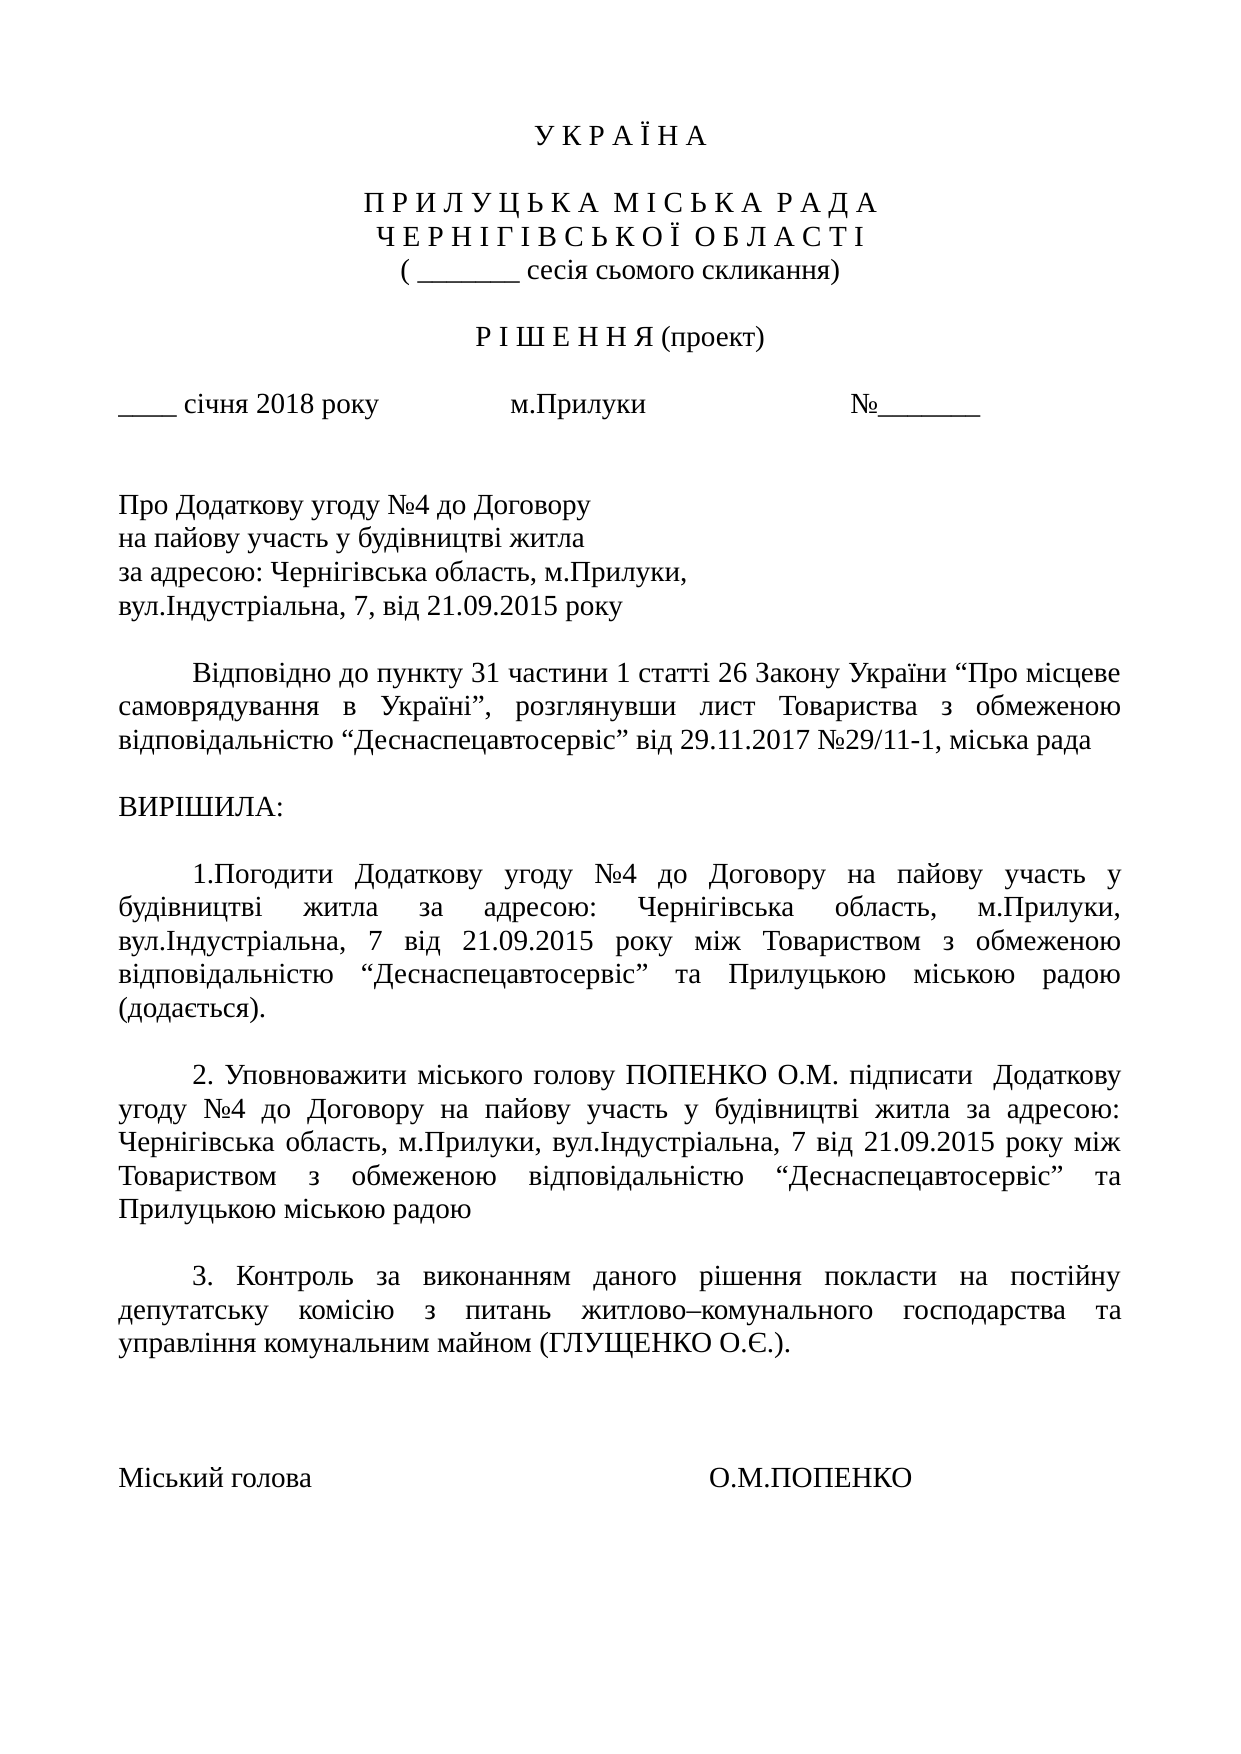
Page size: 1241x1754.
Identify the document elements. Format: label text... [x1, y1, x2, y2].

text ____ січня 2018 року м.Прилуки №_______ [118, 386, 1122, 420]
text 1.Погодити Додаткову угоду №4 до Договору на пайову участь у будівництві житла за адресою: Чернігівська область, м.Прилуки, вул.Індустріальна, 7 від 21.09.2015 року між Товариством з обмеженою відповідальністю “Деснаспецавтосервіс” та Прилуцькою міською радою (додається). [118, 856, 1122, 1024]
text Відповідно до пункту 31 частини 1 статті 26 Закону України “Про місцеве самоврядування в Україні”, розглянувши лист Товариства з обмеженою відповідальністю “Деснаспецавтосервіс” від 29.11.2017 №29/11-1, міська рада [118, 655, 1122, 755]
text ВИРІШИЛА: [118, 789, 1122, 822]
text 2. Уповноважити міського голову ПОПЕНКО О.М. підписати Додаткову угоду №4 до Договору на пайову участь у будівництві житла за адресою: Чернігівська область, м.Прилуки, вул.Індустріальна, 7 від 21.09.2015 року між Товариством з обмеженою відповідальністю “Деснаспецавтосервіс” та Прилуцькою міською радою [118, 1057, 1122, 1225]
text вул.Індустріальна, 7, від 21.09.2015 року [118, 588, 1122, 621]
text за адресою: Чернігівська область, м.Прилуки, [118, 554, 1122, 588]
text Р І Ш Е Н Н Я (проект) [118, 319, 1122, 353]
text Міський голова О.М.ПОПЕНКО [118, 1460, 1122, 1493]
text У К Р А Ї Н А [118, 118, 1122, 152]
text на пайову участь у будівництві житла [118, 521, 1122, 554]
text 3. Контроль за виконанням даного рішення покласти на постійну депутатську комісію з питань житлово–комунального господарства та управління комунальним майном (ГЛУЩЕНКО О.Є.). [118, 1258, 1122, 1359]
text П Р И Л У Ц Ь К А М І С Ь К А Р А Д А [118, 185, 1122, 219]
text Про Додаткову угоду №4 до Договору [118, 487, 1122, 521]
text Ч Е Р Н І Г І В С Ь К О Ї О Б Л А С Т І [118, 219, 1122, 252]
text ( _______ сесія сьомого скликання) [118, 252, 1122, 286]
